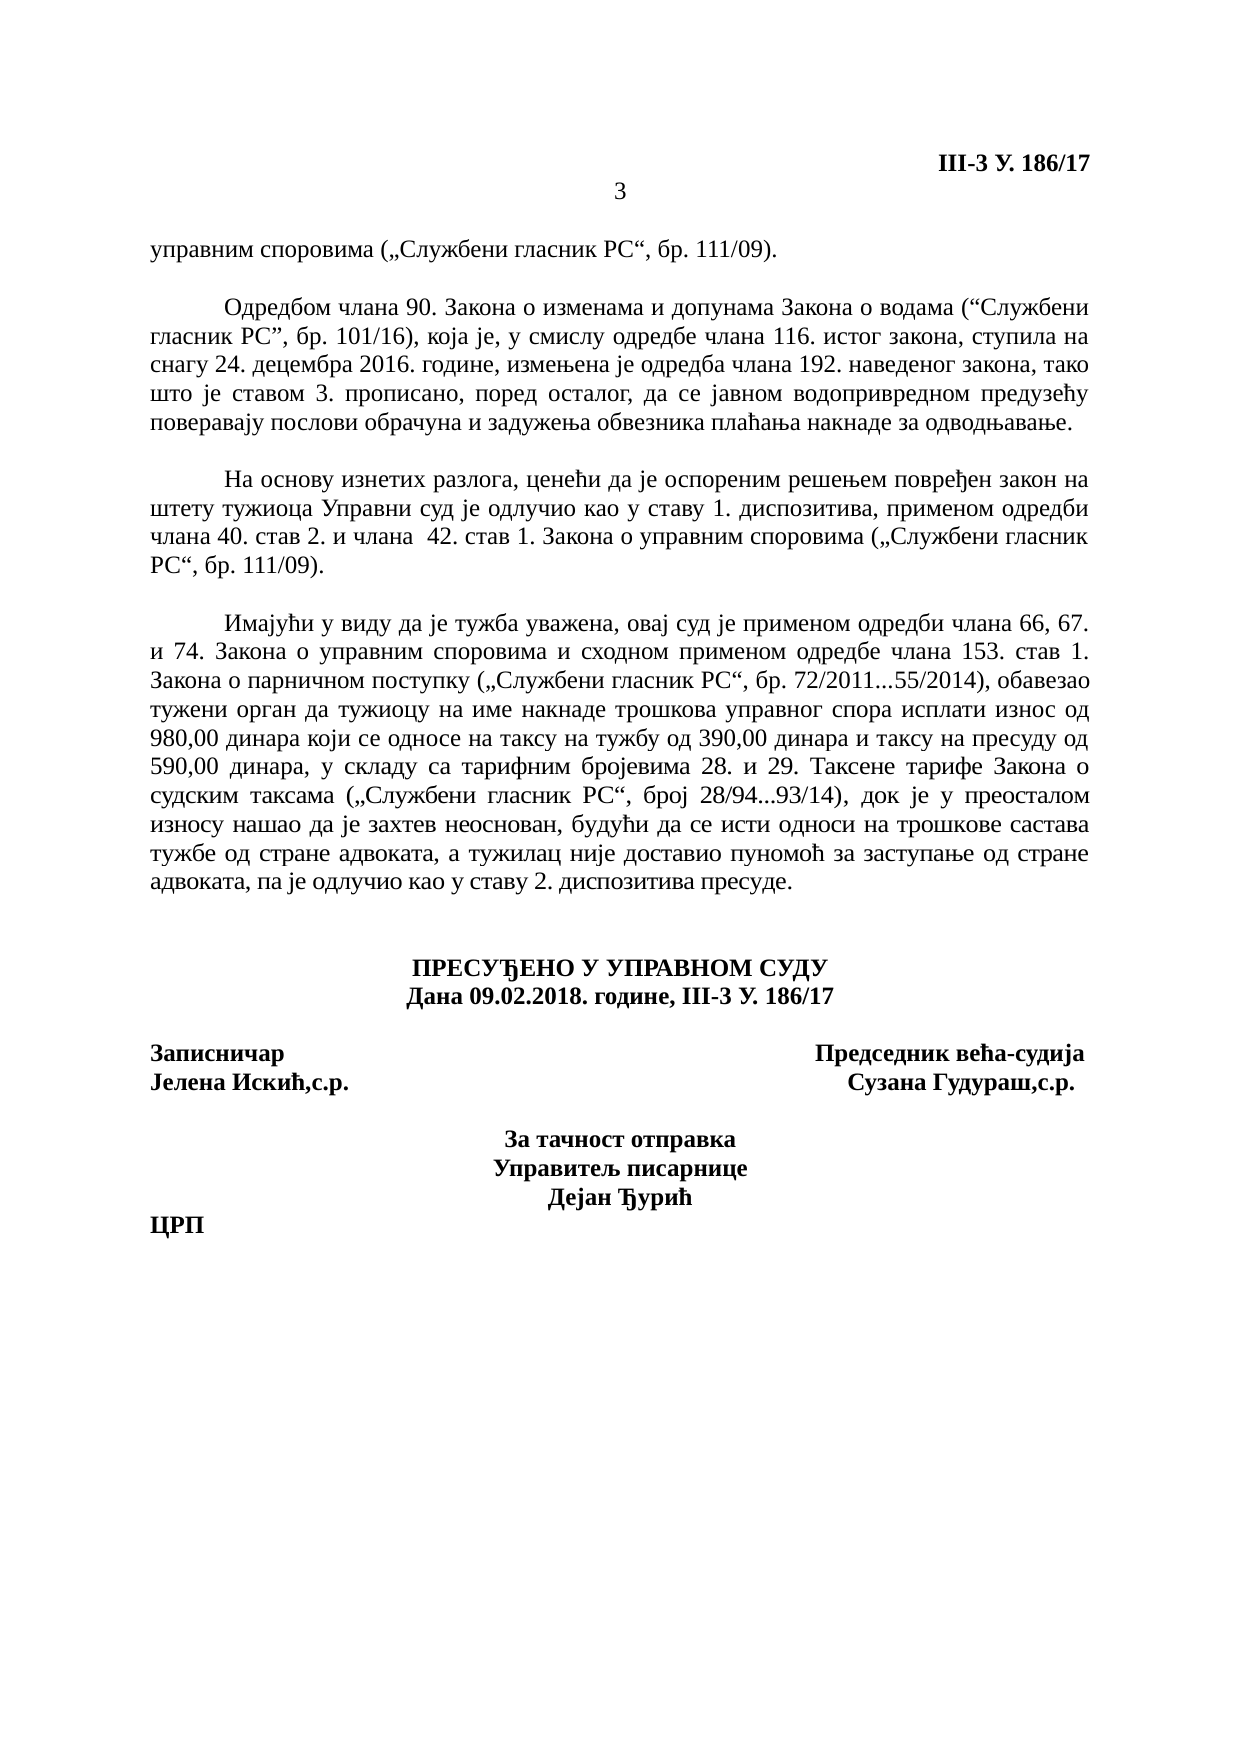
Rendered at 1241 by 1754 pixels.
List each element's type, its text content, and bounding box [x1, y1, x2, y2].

text управним споровима („Службени гласник РС“, бр. 111/09). [150, 234, 1090, 263]
text За тачност отправка [150, 1124, 1090, 1153]
text Дејан Ђурић [150, 1182, 1090, 1211]
text Дана 09.02.2018. године, III-3 У. 186/17 [150, 981, 1090, 1010]
text На основу изнетих разлога, ценећи да је оспореним решењем повређен закон на штету тужиоца Управни суд је одлучио као у ставу 1. диспозитива, применом одредби члана 40. став 2. и члана 42. став 1. Закона о управним споровима („Службени гласник РС“, бр. 111/09). [150, 464, 1090, 579]
text ЦРП [150, 1211, 1090, 1239]
text Имајући у виду да је тужба уважена, овај суд је применом одредби члана 66, 67. и 74. Закона о управним споровима и сходном применом одредбе члана 153. став 1. Закона о парничном поступку („Службени гласник РС“, бр. 72/2011...55/2014), обавезао тужени орган да тужиоцу на име накнаде трошкова управног спора исплати износ од 980,00 динара који се односе на таксу на тужбу од 390,00 динара и таксу на пресуду од 590,00 динара, у складу са тарифним бројевима 28. и 29. Таксене тарифе Закона о судским таксама („Службени гласник РС“, број 28/94...93/14), док је у преосталом износу нашао да је захтев неоснован, будући да се исти односи на трошкове састава тужбе од стране адвоката, а тужилац није доставио пуномоћ за заступање од стране адвоката, па је одлучио као у ставу 2. диспозитива пресуде. [150, 608, 1090, 895]
text Записничар Председник већа-судија [150, 1038, 1090, 1067]
text Јелена Искић,с.р. Сузана Гудураш,с.р. [150, 1067, 1090, 1096]
text ПРЕСУЂЕНО У УПРАВНОМ СУДУ [150, 953, 1090, 981]
text Одредбом члана 90. Закона о изменама и допунама Закона о водама (“Службени гласник РС”, бр. 101/16), која је, у смислу одредбе члана 116. истог закона, ступила на снагу 24. децембра 2016. године, измењена је одредба члана 192. наведеног закона, тако што је ставом 3. прописано, поред осталог, да се јавном водопривредном предузећу поверавају послови обрачуна и задужења обвезника плаћања накнаде за одводњавање. [150, 292, 1090, 436]
text Управитељ писарнице [150, 1153, 1090, 1182]
